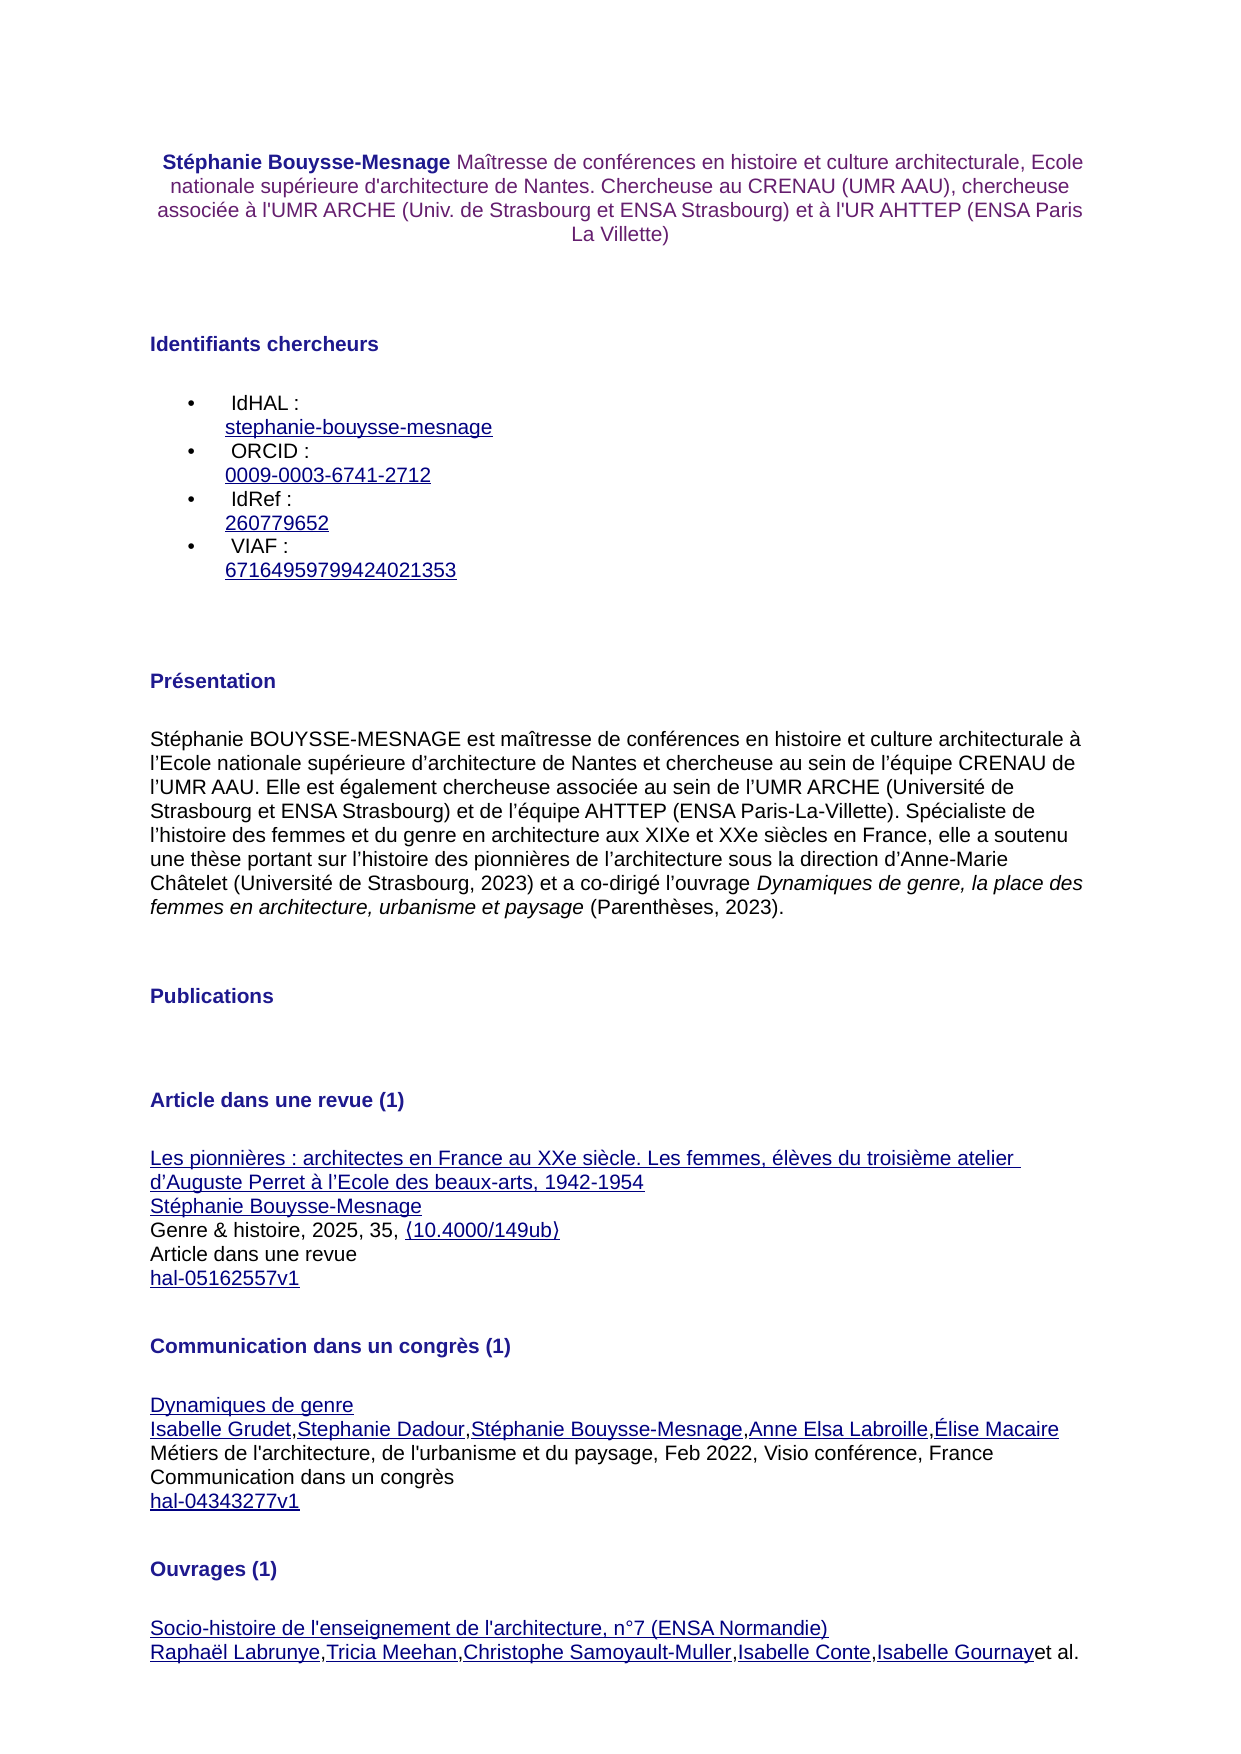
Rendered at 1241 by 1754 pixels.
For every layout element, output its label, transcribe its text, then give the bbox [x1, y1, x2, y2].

subtitle Publications [150, 984, 1090, 1008]
list IdRef : [187, 486, 1090, 510]
text Stéphanie BOUYSSE-MESNAGE est maîtresse de conférences en histoire et culture architecturale à l’Ecole nationale supérieure d’architecture de Nantes et chercheuse au sein de l’équipe CRENAU de l’UMR AAU. Elle est également chercheuse associée au sein de l’UMR ARCHE (Université de Strasbourg et ENSA Strasbourg) et de l’équipe AHTTEP (ENSA Paris-La-Villette). Spécialiste de l’histoire des femmes et du genre en architecture aux XIXe et XXe siècles en France, elle a soutenu une thèse portant sur l’histoire des pionnières de l’architecture sous la direction d’Anne-Marie Châtelet (Université de Strasbourg, 2023) et a co-dirigé l’ouvrage Dynamiques de genre, la place des femmes en architecture, urbanisme et paysage (Parenthèses, 2023). [150, 727, 1090, 919]
list ORCID : [187, 438, 1090, 462]
subtitle Ouvrages (1) [150, 1557, 1090, 1581]
subtitle Article dans une revue (1) [150, 1087, 1090, 1111]
table_header Les pionnières : architectes en France au XXe siècle. Les femmes, élèves du troisième atelier d’Auguste Perret à l’Ecole des beaux-arts, 1942-1954 Stéphanie Bouysse-Mesnage Genre & histoire, 2025, 35, ⟨10.4000/149ub⟩ Article dans une revue hal-05162557v1 [150, 1146, 1090, 1289]
subtitle Identifiants chercheurs [150, 332, 1090, 356]
table_header Dynamiques de genre Isabelle Grudet,Stephanie Dadour,Stéphanie Bouysse-Mesnage,Anne Elsa Labroille,Élise Macaire Métiers de l'architecture, de l'urbanisme et du paysage, Feb 2022, Visio conférence, France Communication dans un congrès hal-04343277v1 [150, 1393, 1090, 1512]
list 260779652 [187, 510, 1090, 534]
subtitle Présentation [150, 669, 1090, 693]
list stephanie-bouysse-mesnage [187, 414, 1090, 438]
subtitle Communication dans un congrès (1) [150, 1334, 1090, 1358]
list IdHAL : [187, 391, 1090, 414]
list 0009-0003-6741-2712 [187, 462, 1090, 486]
list 67164959799424021353 [187, 558, 1090, 582]
list VIAF : [187, 534, 1090, 558]
subtitle Stéphanie Bouysse-Mesnage Maîtresse de conférences en histoire et culture architecturale, Ecole nationale supérieure d'architecture de Nantes. Chercheuse au CRENAU (UMR AAU), chercheuse associée à l'UMR ARCHE (Univ. de Strasbourg et ENSA Strasbourg) et à l'UR AHTTEP (ENSA Paris La Villette) [150, 150, 1090, 246]
table_header Socio-histoire de l'enseignement de l'architecture, n°7 (ENSA Normandie) Raphaël Labrunye,Tricia Meehan,Christophe Samoyault-Muller,Isabelle Conte,Isabelle Gournayet al. [150, 1616, 1090, 1663]
